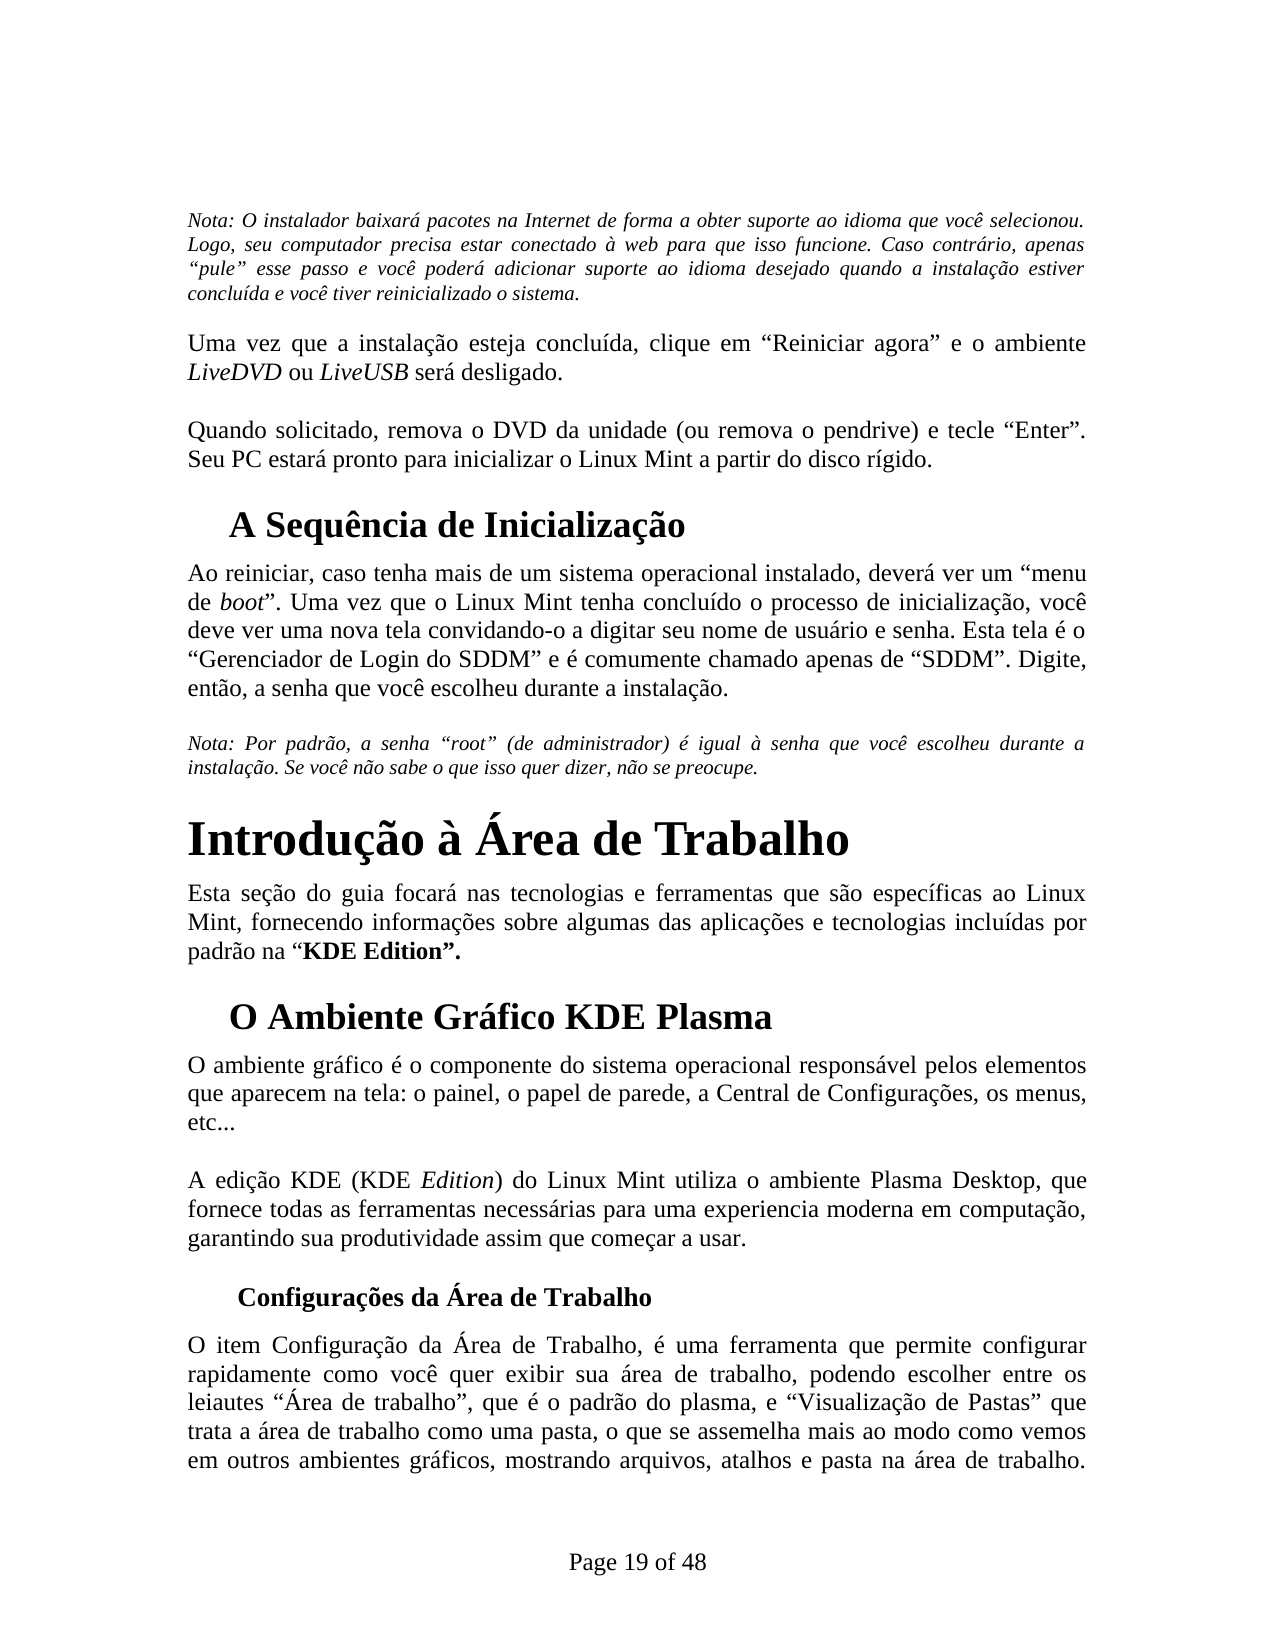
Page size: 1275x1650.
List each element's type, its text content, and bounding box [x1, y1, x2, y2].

text Esta seção do guia focará nas tecnologias e ferramentas que são específicas ao Linux Mint, fornecendo informações sobre algumas das aplicações e tecnologias incluídas por padrão na “KDE Edition”. [187, 878, 1087, 965]
text A edição KDE (KDE Edition) do Linux Mint utiliza o ambiente Plasma Desktop, que fornece todas as ferramentas necessárias para uma experiencia moderna em computação, garantindo sua produtividade assim que começar a usar. [187, 1165, 1087, 1252]
text O ambiente gráfico é o componente do sistema operacional responsável pelos elementos que aparecem na tela: o painel, o papel de parede, a Central de Configurações, os menus, etc... [187, 1050, 1087, 1136]
subtitle A Sequência de Inicialização [187, 502, 1087, 546]
subtitle Configurações da Área de Trabalho [187, 1281, 1087, 1312]
text Nota: Por padrão, a senha “root” (de administrador) é igual à senha que você escolheu durante a instalação. Se você não sabe o que isso quer dizer, não se preocupe. [187, 731, 1087, 779]
text Ao reiniciar, caso tenha mais de um sistema operacional instalado, deverá ver um “menu de boot”. Uma vez que o Linux Mint tenha concluído o processo de inicialização, você deve ver uma nova tela convidando-o a digitar seu nome de usuário e senha. Esta tela é o “Gerenciador de Login do SDDM” e é comumente chamado apenas de “SDDM”. Digite, então, a senha que você escolheu durante a instalação. [187, 558, 1087, 702]
text Nota: O instalador baixará pacotes na Internet de forma a obter suporte ao idioma que você selecionou. Logo, seu computador precisa estar conectado à web para que isso funcione. Caso contrário, apenas “pule” esse passo e você poderá adicionar suporte ao idioma desejado quando a instalação estiver concluída e você tiver reinicializado o sistema. [187, 208, 1087, 304]
text Quando solicitado, remova o DVD da unidade (ou remova o pendrive) e tecle “Enter”. Seu PC estará pronto para inicializar o Linux Mint a partir do disco rígido. [187, 416, 1087, 473]
subtitle O Ambiente Gráfico KDE Plasma [187, 994, 1087, 1037]
text Uma vez que a instalação esteja concluída, clique em “Reiniciar agora” e o ambiente LiveDVD ou LiveUSB será desligado. [187, 328, 1087, 386]
text O item Configuração da Área de Trabalho, é uma ferramenta que permite configurar rapidamente como você quer exibir sua área de trabalho, podendo escolher entre os leiautes “Área de trabalho”, que é o padrão do plasma, e “Visualização de Pastas” que trata a área de trabalho como uma pasta, o que se assemelha mais ao modo como vemos em outros ambientes gráficos, mostrando arquivos, atalhos e pasta na área de trabalho. [187, 1330, 1087, 1474]
subtitle Introdução à Área de Trabalho [187, 808, 1087, 866]
